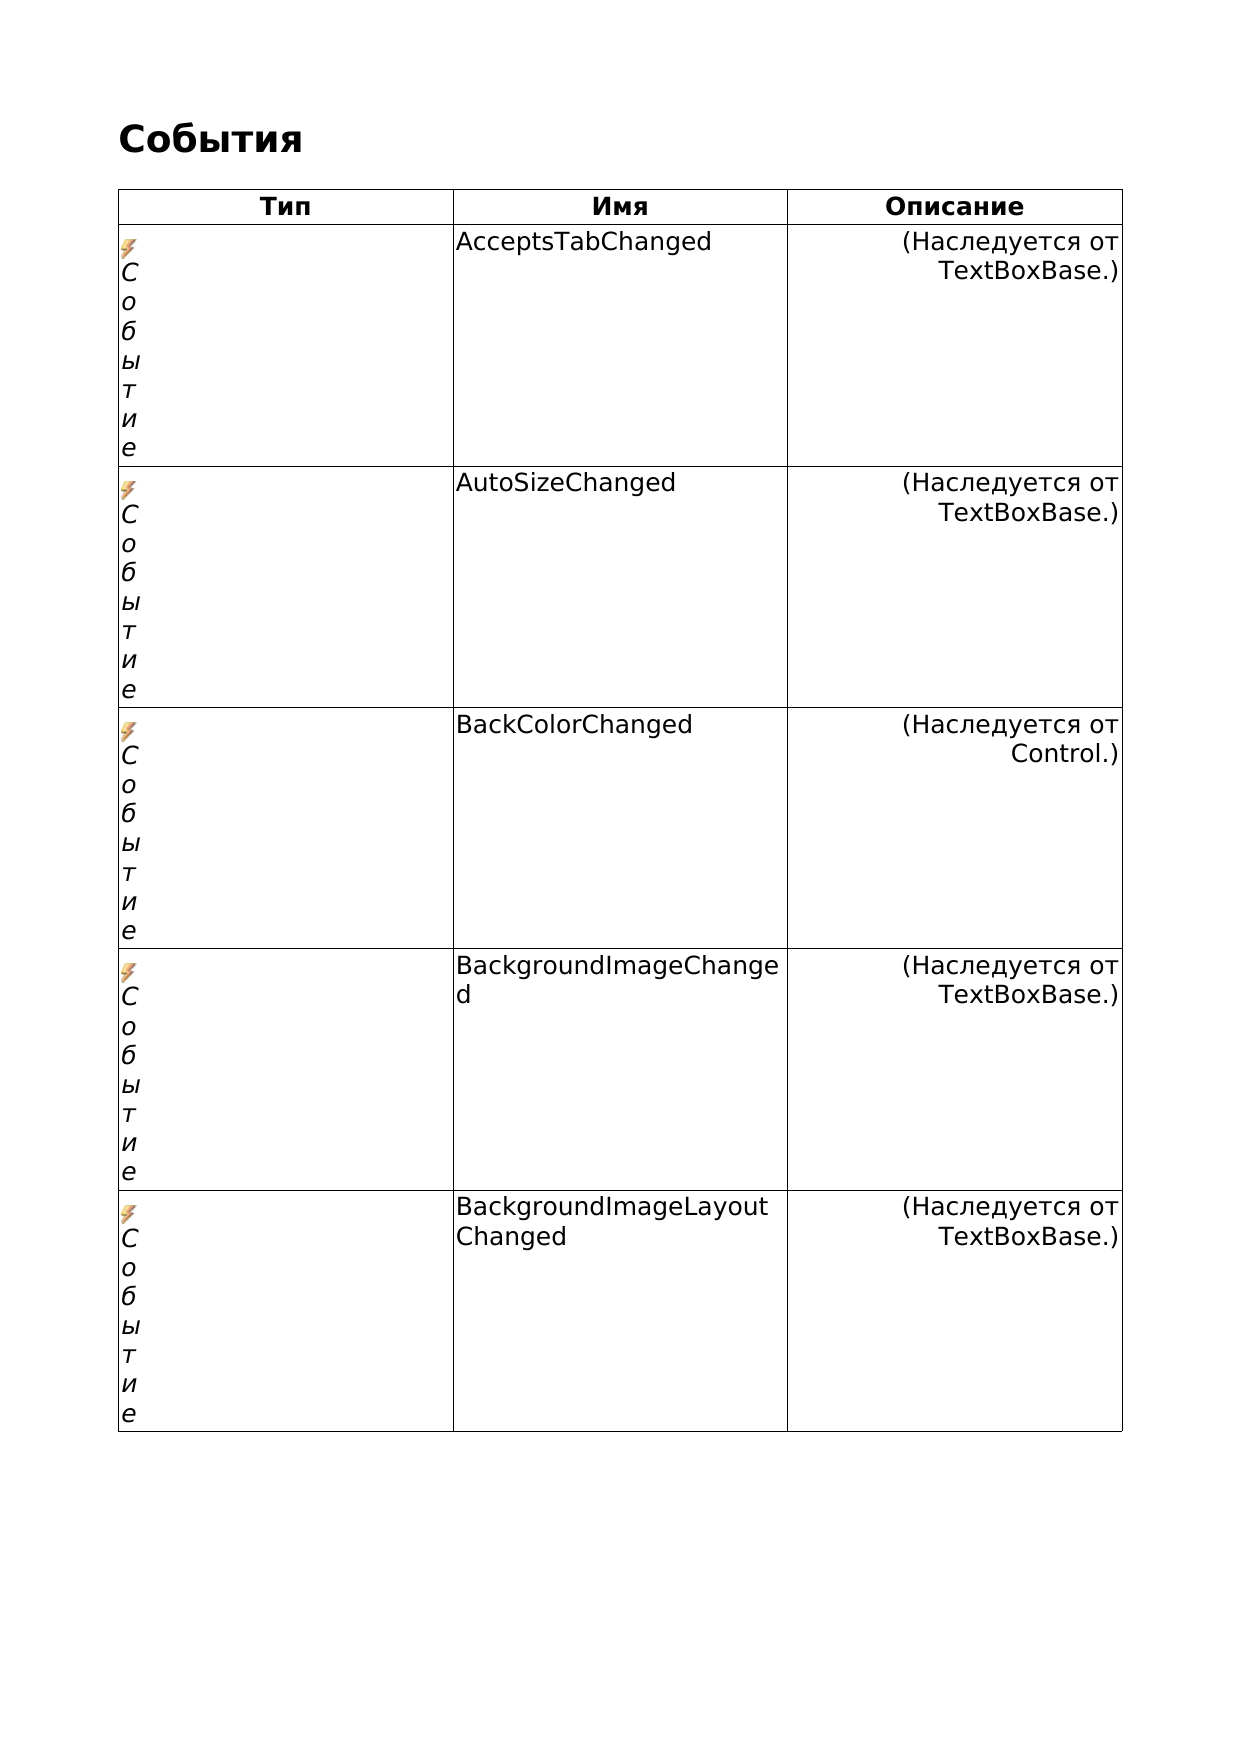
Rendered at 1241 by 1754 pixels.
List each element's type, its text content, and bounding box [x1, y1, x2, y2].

table_cell [119, 225, 453, 466]
picture [121, 481, 137, 500]
table_cell (Наследуется от TextBoxBase.) [788, 1191, 1122, 1431]
table_header Тип [119, 190, 453, 224]
picture [121, 722, 137, 742]
table_cell AutoSizeChanged [454, 467, 787, 707]
table_cell (Наследуется от TextBoxBase.) [788, 467, 1122, 707]
picture [121, 239, 137, 259]
subtitle События [118, 118, 1122, 162]
table_cell [119, 1191, 453, 1431]
table_header Имя [454, 190, 787, 224]
table_cell AcceptsTabChanged [454, 225, 787, 466]
table_cell BackgroundImageChanged [454, 949, 787, 1189]
table_cell [119, 467, 453, 707]
table_cell (Наследуется от TextBoxBase.) [788, 225, 1122, 466]
table_cell BackgroundImageLayoutChanged [454, 1191, 787, 1431]
table_cell (Наследуется от TextBoxBase.) [788, 949, 1122, 1189]
table_cell [119, 708, 453, 948]
table_cell (Наследуется от Control.) [788, 708, 1122, 948]
picture [121, 1205, 137, 1224]
picture [121, 963, 137, 983]
table_cell [119, 949, 453, 1189]
table_header Описание [788, 190, 1122, 224]
table_cell BackColorChanged [454, 708, 787, 948]
